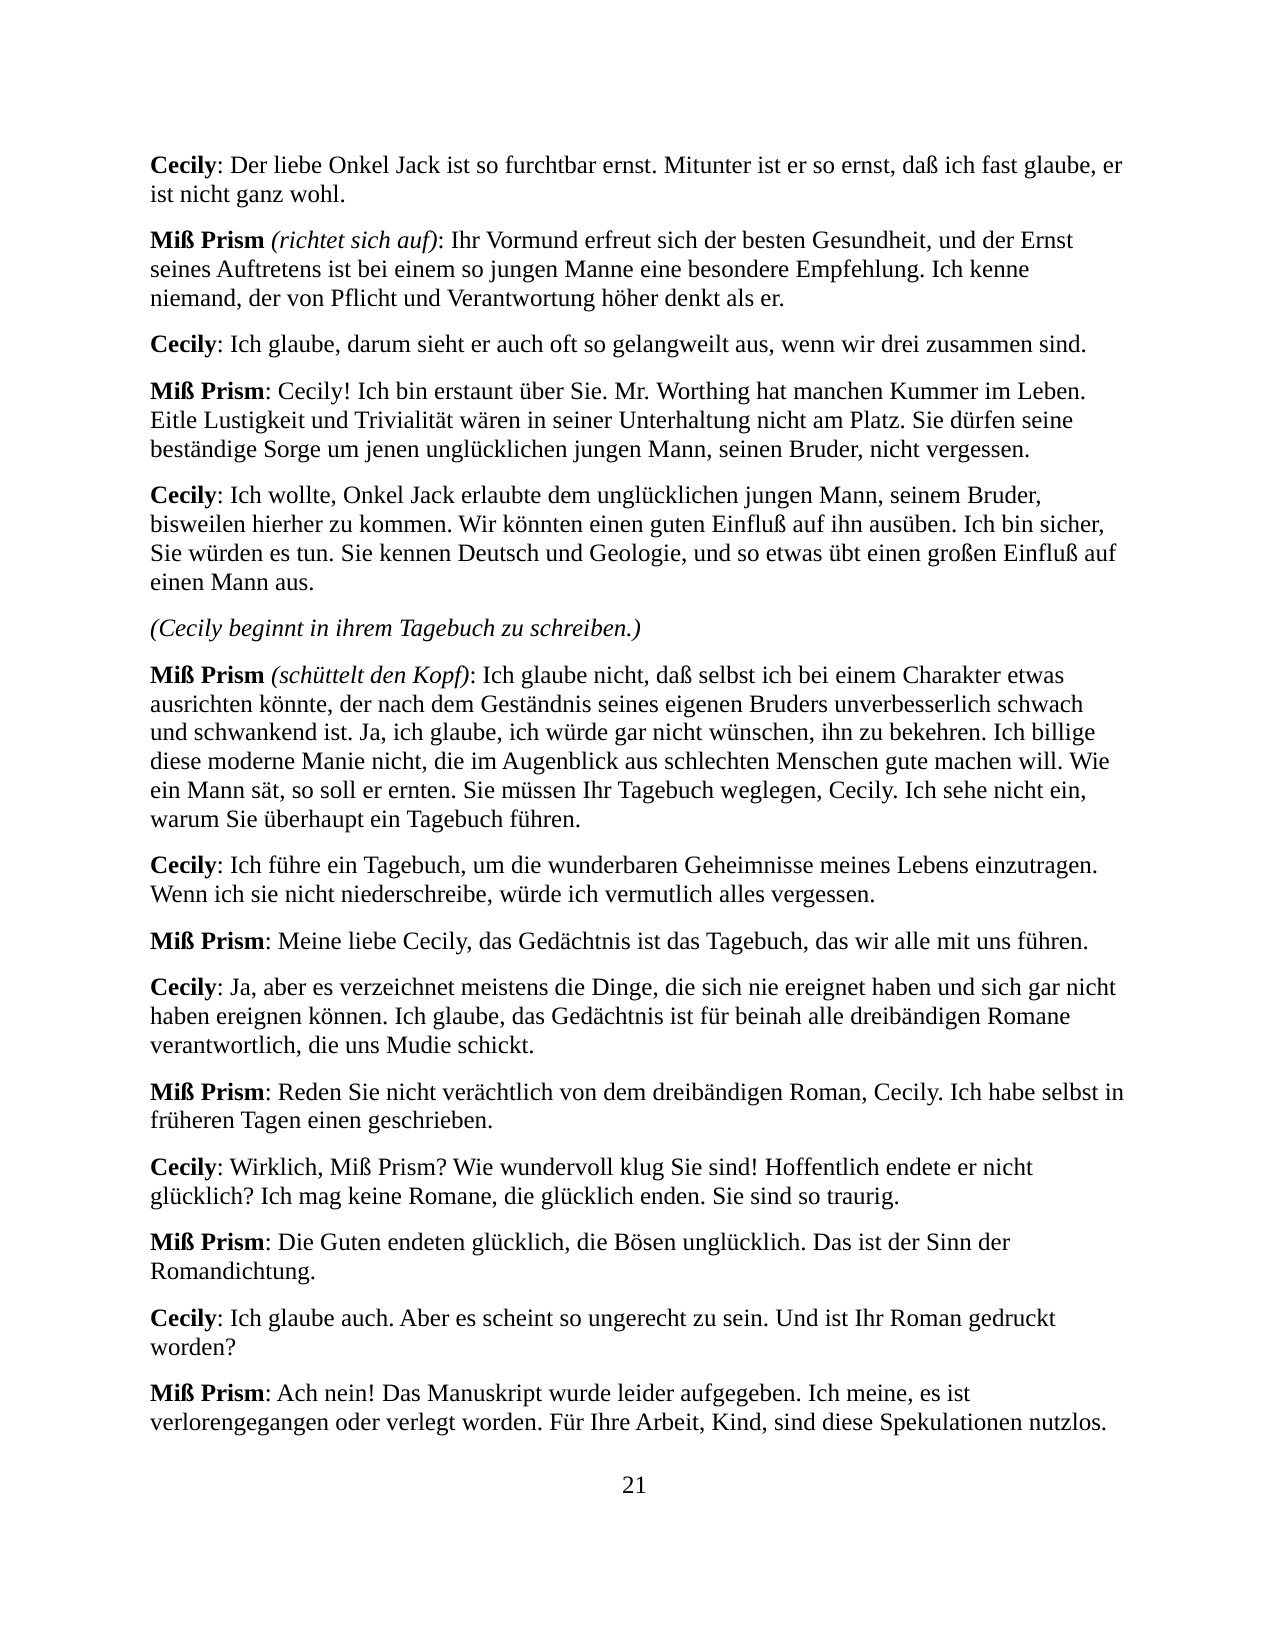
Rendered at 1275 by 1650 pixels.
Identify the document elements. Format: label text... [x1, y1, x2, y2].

text Miß Prism (richtet sich auf): Ihr Vormund erfreut sich der besten Gesundheit, und der Ernst seines Auftretens ist bei einem so jungen Manne eine besondere Empfehlung. Ich kenne niemand, der von Pflicht und Verantwortung höher denkt als er. [150, 225, 1125, 312]
text Miß Prism: Reden Sie nicht verächtlich von dem dreibändigen Roman, Cecily. Ich habe selbst in früheren Tagen einen geschrieben. [150, 1077, 1125, 1134]
text Miß Prism: Die Guten endeten glücklich, die Bösen unglücklich. Das ist der Sinn der Romandichtung. [150, 1227, 1125, 1285]
text Miß Prism: Cecily! Ich bin erstaunt über Sie. Mr. Worthing hat manchen Kummer im Leben. Eitle Lustigkeit und Trivialität wären in seiner Unterhaltung nicht am Platz. Sie dürfen seine beständige Sorge um jenen unglücklichen jungen Mann, seinen Bruder, nicht vergessen. [150, 376, 1125, 462]
text (Cecily beginnt in ihrem Tagebuch zu schreiben.) [150, 613, 1125, 642]
text Miß Prism: Meine liebe Cecily, das Gedächtnis ist das Tagebuch, das wir alle mit uns führen. [150, 926, 1125, 954]
text Cecily: Ich glaube, darum sieht er auch oft so gelangweilt aus, wenn wir drei zusammen sind. [150, 329, 1125, 358]
text Cecily: Ich wollte, Onkel Jack erlaubte dem unglücklichen jungen Mann, seinem Bruder, bisweilen hierher zu kommen. Wir könnten einen guten Einfluß auf ihn ausüben. Ich bin sicher, Sie würden es tun. Sie kennen Deutsch und Geologie, und so etwas übt einen großen Einfluß auf einen Mann aus. [150, 480, 1125, 595]
text Cecily: Der liebe Onkel Jack ist so furchtbar ernst. Mitunter ist er so ernst, daß ich fast glaube, er ist nicht ganz wohl. [150, 150, 1125, 207]
text Miß Prism (schüttelt den Kopf): Ich glaube nicht, daß selbst ich bei einem Charakter etwas ausrichten könnte, der nach dem Geständnis seines eigenen Bruders unverbesserlich schwach und schwankend ist. Ja, ich glaube, ich würde gar nicht wünschen, ihn zu bekehren. Ich billige diese moderne Manie nicht, die im Augenblick aus schlechten Menschen gute machen will. Wie ein Mann sät, so soll er ernten. Sie müssen Ihr Tagebuch weglegen, Cecily. Ich sehe nicht ein, warum Sie überhaupt ein Tagebuch führen. [150, 660, 1125, 832]
text Cecily: Ich glaube auch. Aber es scheint so ungerecht zu sein. Und ist Ihr Roman gedruckt worden? [150, 1303, 1125, 1360]
text Miß Prism: Ach nein! Das Manuskript wurde leider aufgegeben. Ich meine, es ist verlorengegangen oder verlegt worden. Für Ihre Arbeit, Kind, sind diese Spekulationen nutzlos. [150, 1378, 1125, 1436]
text Cecily: Ich führe ein Tagebuch, um die wunderbaren Geheimnisse meines Lebens einzutragen. Wenn ich sie nicht niederschreibe, würde ich vermutlich alles vergessen. [150, 850, 1125, 908]
text Cecily: Wirklich, Miß Prism? Wie wundervoll klug Sie sind! Hoffentlich endete er nicht glücklich? Ich mag keine Romane, die glücklich enden. Sie sind so traurig. [150, 1152, 1125, 1209]
text Cecily: Ja, aber es verzeichnet meistens die Dinge, die sich nie ereignet haben und sich gar nicht haben ereignen können. Ich glaube, das Gedächtnis ist für beinah alle dreibändigen Romane verantwortlich, die uns Mudie schickt. [150, 972, 1125, 1059]
